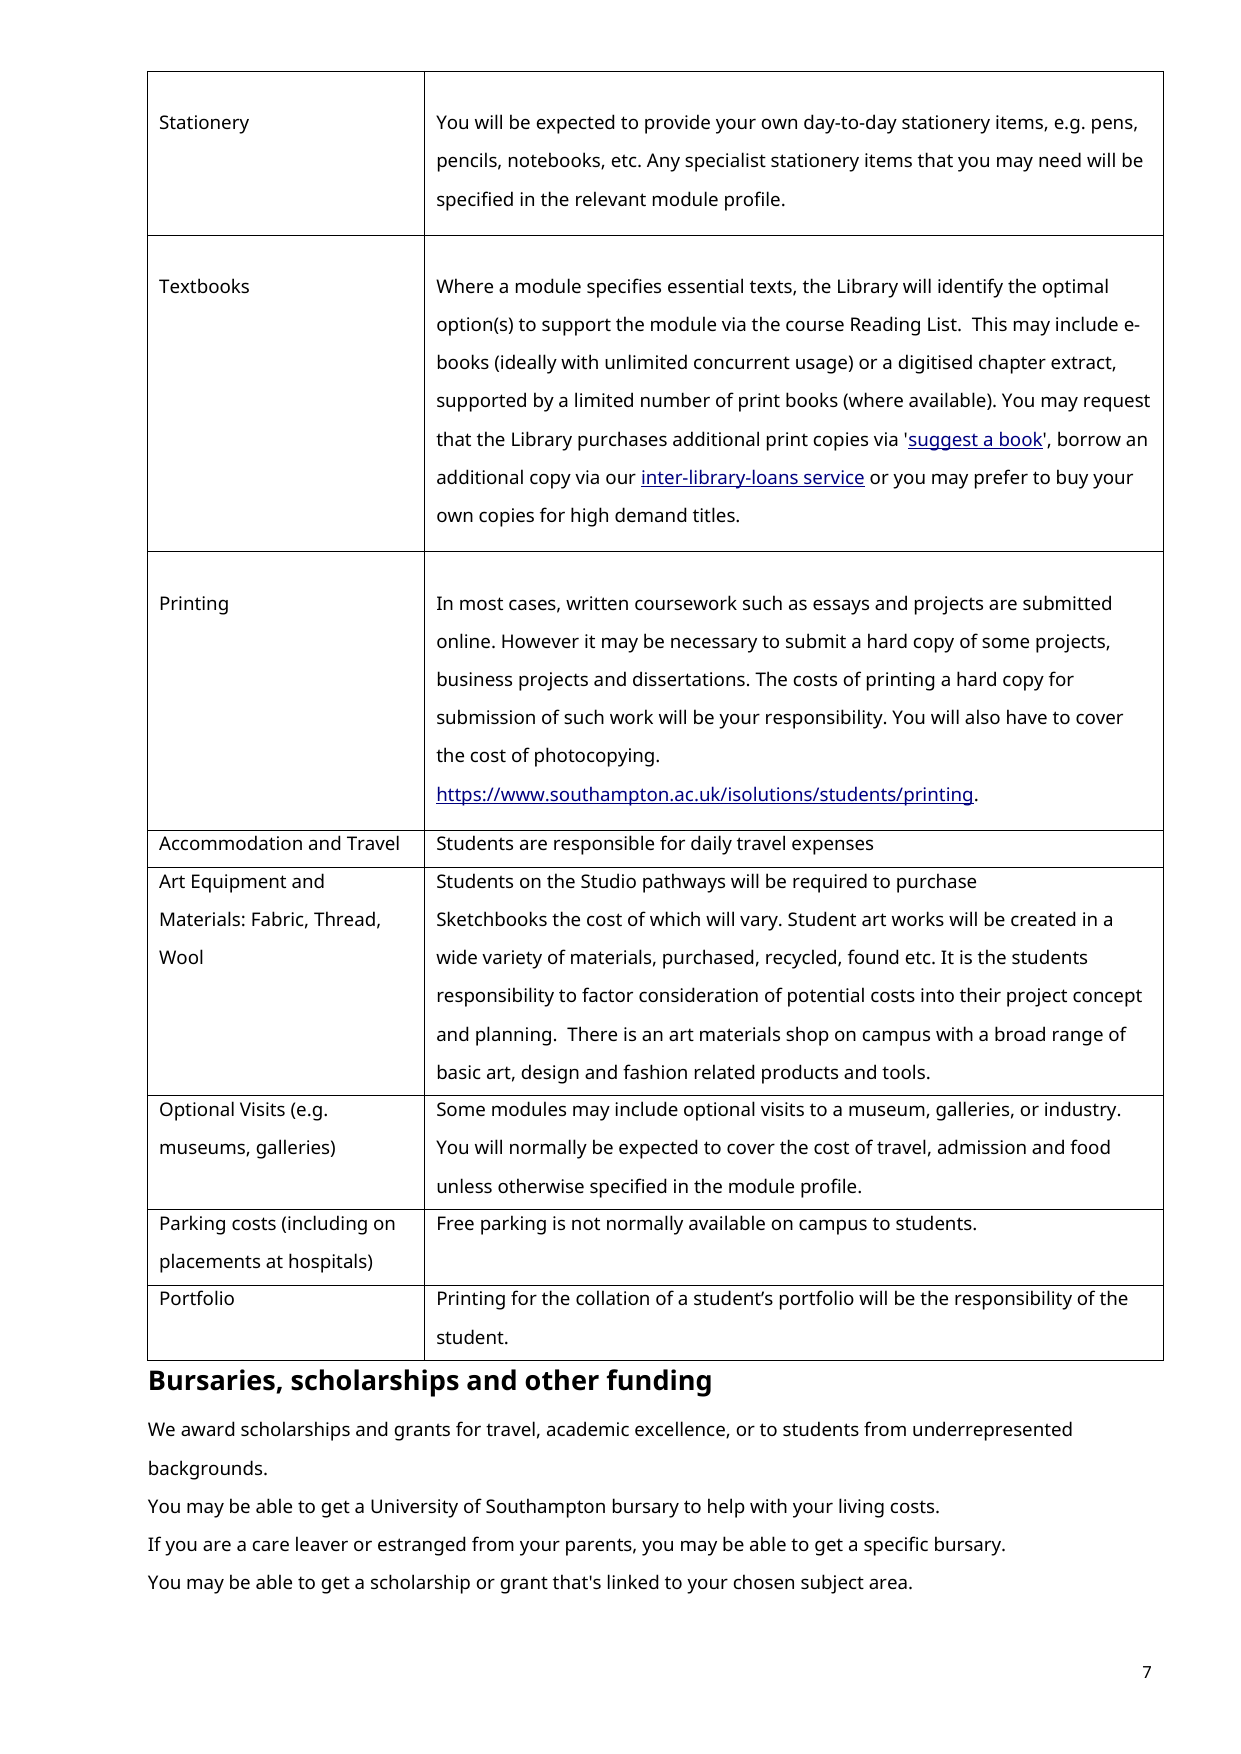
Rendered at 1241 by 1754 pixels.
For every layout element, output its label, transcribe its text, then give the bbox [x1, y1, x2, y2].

table_cell Students on the Studio pathways will be required to purchase Sketchbooks the cost of which will vary. Student art works will be created in a wide variety of materials, purchased, recycled, found etc. It is the students responsibility to factor consideration of potential costs into their project concept and planning. There is an art materials shop on campus with a broad range of basic art, design and fashion related products and tools. [425, 868, 1163, 1095]
text We award scholarships and grants for travel, academic excellence, or to students from underrepresented backgrounds. [148, 1417, 1152, 1480]
table_cell Portfolio [148, 1286, 424, 1360]
table_cell Printing for the collation of a student’s portfolio will be the responsibility of the student. [425, 1286, 1163, 1360]
table_cell Textbooks [148, 236, 424, 551]
table_cell You will be expected to provide your own day-to-day stationery items, e.g. pens, pencils, notebooks, etc. Any specialist stationery items that you may need will be specified in the relevant module profile. [425, 72, 1163, 234]
table_cell Parking costs (including on placements at hospitals) [148, 1210, 424, 1285]
table_cell Art Equipment and Materials: Fabric, Thread, Wool [148, 868, 424, 1095]
table_cell Optional Visits (e.g. museums, galleries) [148, 1096, 424, 1209]
table_cell Stationery [148, 72, 424, 234]
subtitle Bursaries, scholarships and other funding [148, 1361, 1152, 1398]
text You may be able to get a University of Southampton bursary to help with your living costs. [148, 1493, 1152, 1518]
table_cell Printing [148, 552, 424, 830]
table_cell Some modules may include optional visits to a museum, galleries, or industry. You will normally be expected to cover the cost of travel, admission and food unless otherwise specified in the module profile. [425, 1096, 1163, 1209]
text You may be able to get a scholarship or grant that's linked to your chosen subject area. [148, 1569, 1152, 1595]
table_cell Free parking is not normally available on campus to students. [425, 1210, 1163, 1285]
table_cell Accommodation and Travel [148, 831, 424, 867]
table_cell Where a module specifies essential texts, the Library will identify the optimal option(s) to support the module via the course Reading List. This may include e-books (ideally with unlimited concurrent usage) or a digitised chapter extract, supported by a limited number of print books (where available). You may request that the Library purchases additional print copies via 'suggest a book', borrow an additional copy via our inter-library-loans service or you may prefer to buy your own copies for high demand titles. [425, 236, 1163, 551]
text If you are a care leaver or estranged from your parents, you may be able to get a specific bursary. [148, 1531, 1152, 1557]
table_cell Students are responsible for daily travel expenses [425, 831, 1163, 867]
table_cell In most cases, written coursework such as essays and projects are submitted online. However it may be necessary to submit a hard copy of some projects, business projects and dissertations. The costs of printing a hard copy for submission of such work will be your responsibility. You will also have to cover the cost of photocopying. https://www.southampton.ac.uk/isolutions/students/printing. [425, 552, 1163, 830]
